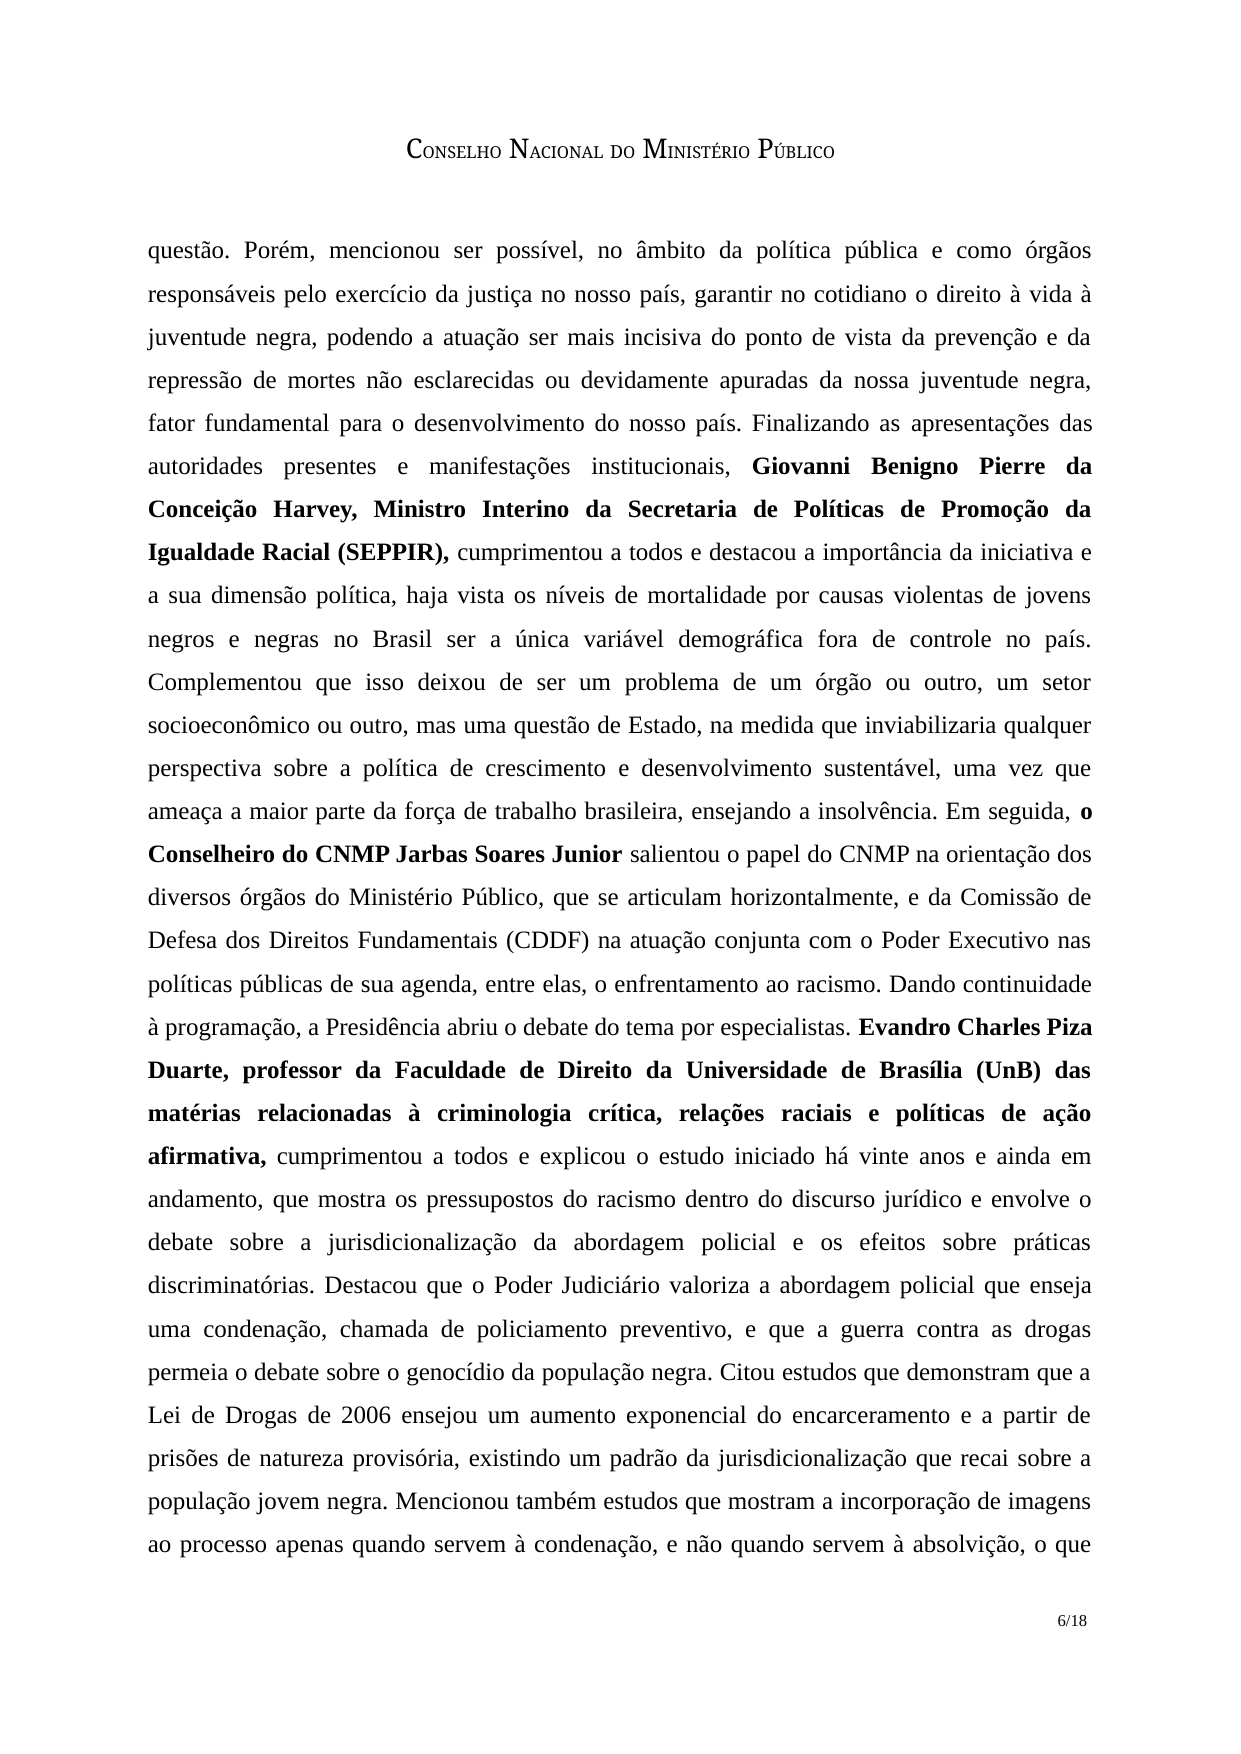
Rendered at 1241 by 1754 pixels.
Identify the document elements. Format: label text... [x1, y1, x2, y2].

text questão. Porém, mencionou ser possível, no âmbito da política pública e como órgãos responsáveis pelo exercício da justiça no nosso país, garantir no cotidiano o direito à vida à juventude negra, podendo a atuação ser mais incisiva do ponto de vista da prevenção e da repressão de mortes não esclarecidas ou devidamente apuradas da nossa juventude negra, fator fundamental para o desenvolvimento do nosso país. Finalizando as apresentações das autoridades presentes e manifestações institucionais, Giovanni Benigno Pierre da Conceição Harvey, Ministro Interino da Secretaria de Políticas de Promoção da Igualdade Racial (SEPPIR), cumprimentou a todos e destacou a importância da iniciativa e a sua dimensão política, haja vista os níveis de mortalidade por causas violentas de jovens negros e negras no Brasil ser a única variável demográfica fora de controle no país. Complementou que isso deixou de ser um problema de um órgão ou outro, um setor socioeconômico ou outro, mas uma questão de Estado, na medida que inviabilizaria qualquer perspectiva sobre a política de crescimento e desenvolvimento sustentável, uma vez que ameaça a maior parte da força de trabalho brasileira, ensejando a insolvência. Em seguida, o Conselheiro do CNMP Jarbas Soares Junior salientou o papel do CNMP na orientação dos diversos órgãos do Ministério Público, que se articulam horizontalmente, e da Comissão de Defesa dos Direitos Fundamentais (CDDF) na atuação conjunta com o Poder Executivo nas políticas públicas de sua agenda, entre elas, o enfrentamento ao racismo. Dando continuidade à programação, a Presidência abriu o debate do tema por especialistas. Evandro Charles Piza Duarte, professor da Faculdade de Direito da Universidade de Brasília (UnB) das matérias relacionadas à criminologia crítica, relações raciais e políticas de ação afirmativa, cumprimentou a todos e explicou o estudo iniciado há vinte anos e ainda em andamento, que mostra os pressupostos do racismo dentro do discurso jurídico e envolve o debate sobre a jurisdicionalização da abordagem policial e os efeitos sobre práticas discriminatórias. Destacou que o Poder Judiciário valoriza a abordagem policial que enseja uma condenação, chamada de policiamento preventivo, e que a guerra contra as drogas permeia o debate sobre o genocídio da população negra. Citou estudos que demonstram que a Lei de Drogas de 2006 ensejou um aumento exponencial do encarceramento e a partir de prisões de natureza provisória, existindo um padrão da jurisdicionalização que recai sobre a população jovem negra. Mencionou também estudos que mostram a incorporação de imagens ao processo apenas quando servem à condenação, e não quando servem à absolvição, o que [148, 236, 1093, 1558]
